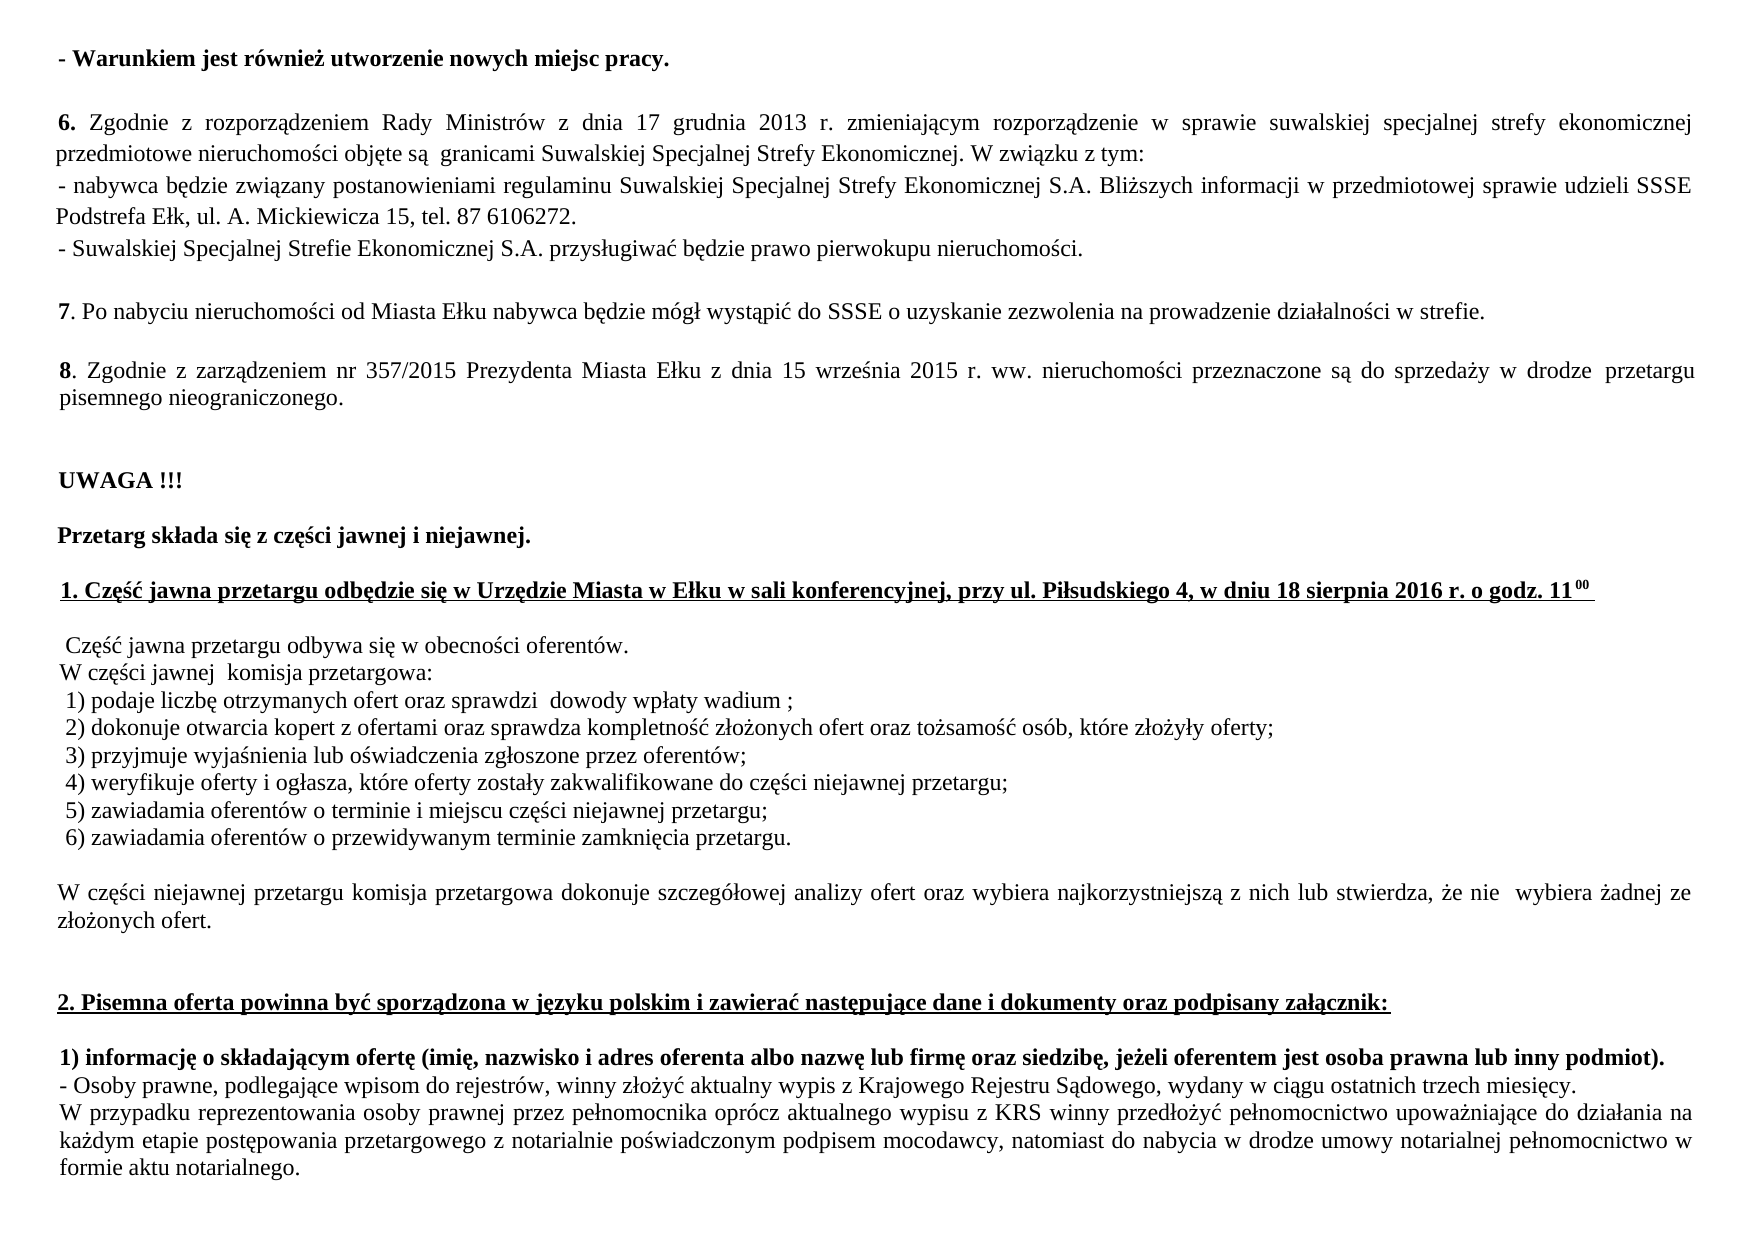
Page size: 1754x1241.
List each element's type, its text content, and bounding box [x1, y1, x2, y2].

text Część jawna przetargu odbywa się w obecności oferentów. [59, 631, 1695, 658]
text - Warunkiem jest również utworzenie nowych miejsc pracy. [55, 44, 1695, 72]
text 6. Zgodnie z rozporządzeniem Rady Ministrów z dnia 17 grudnia 2013 r. zmieniającym rozporządzenie w sprawie suwalskiej specjalnej strefy ekonomicznej przedmiotowe nieruchomości objęte są granicami Suwalskiej Specjalnej Strefy Ekonomicznej. W związku z tym: [55, 107, 1695, 166]
text 3) przyjmuje wyjaśnienia lub oświadczenia zgłoszone przez oferentów; [59, 741, 1695, 768]
text 2) dokonuje otwarcia kopert z ofertami oraz sprawdza kompletność złożonych ofert oraz tożsamość osób, które złożyły oferty; [59, 713, 1695, 741]
text UWAGA !!! [58, 466, 1695, 493]
text - Osoby prawne, podlegające wpisom do rejestrów, winny złożyć aktualny wypis z Krajowego Rejestru Sądowego, wydany w ciągu ostatnich trzech miesięcy. [59, 1071, 1695, 1098]
text 5) zawiadamia oferentów o terminie i miejscu części niejawnej przetargu; [59, 796, 1695, 823]
text 8. Zgodnie z zarządzeniem nr 357/2015 Prezydenta Miasta Ełku z dnia 15 września 2015 r. ww. nieruchomości przeznaczone są do sprzedaży w drodze przetargu pisemnego nieograniczonego. [59, 356, 1695, 411]
text 1) informację o składającym ofertę (imię, nazwisko i adres oferenta albo nazwę lub firmę oraz siedzibę, jeżeli oferentem jest osoba prawna lub inny podmiot). [59, 1043, 1695, 1071]
text 6) zawiadamia oferentów o przewidywanym terminie zamknięcia przetargu. [59, 823, 1695, 851]
text 1) podaje liczbę otrzymanych ofert oraz sprawdzi dowody wpłaty wadium ; [59, 686, 1695, 713]
text 4) weryfikuje oferty i ogłasza, które oferty zostały zakwalifikowane do części niejawnej przetargu; [59, 768, 1695, 796]
text W części niejawnej przetargu komisja przetargowa dokonuje szczegółowej analizy ofert oraz wybiera najkorzystniejszą z nich lub stwierdza, że nie wybiera żadnej ze złożonych ofert. [57, 878, 1695, 933]
text W części jawnej komisja przetargowa: [59, 658, 1695, 686]
text - nabywca będzie związany postanowieniami regulaminu Suwalskiej Specjalnej Strefy Ekonomicznej S.A. Bliższych informacji w przedmiotowej sprawie udzieli SSSE Podstrefa Ełk, ul. A. Mickiewicza 15, tel. 87 6106272. [55, 171, 1695, 229]
text 7. Po nabyciu nieruchomości od Miasta Ełku nabywca będzie mógł wystąpić do SSSE o uzyskanie zezwolenia na prowadzenie działalności w strefie. [55, 297, 1695, 324]
text - Suwalskiej Specjalnej Strefie Ekonomicznej S.A. przysługiwać będzie prawo pierwokupu nieruchomości. [55, 234, 1695, 261]
text 1. Część jawna przetargu odbędzie się w Urzędzie Miasta w Ełku w sali konferencyjnej, przy ul. Piłsudskiego 4, w dniu 18 sierpnia 2016 r. o godz. 1100 [60, 576, 1695, 603]
text 2. Pisemna oferta powinna być sporządzona w języku polskim i zawierać następujące dane i dokumenty oraz podpisany załącznik: [57, 988, 1695, 1016]
text Przetarg składa się z części jawnej i niejawnej. [57, 521, 1695, 548]
text W przypadku reprezentowania osoby prawnej przez pełnomocnika oprócz aktualnego wypisu z KRS winny przedłożyć pełnomocnictwo upoważniające do działania na każdym etapie postępowania przetargowego z notarialnie poświadczonym podpisem mocodawcy, natomiast do nabycia w drodze umowy notarialnej pełnomocnictwo w formie aktu notarialnego. [59, 1098, 1695, 1181]
